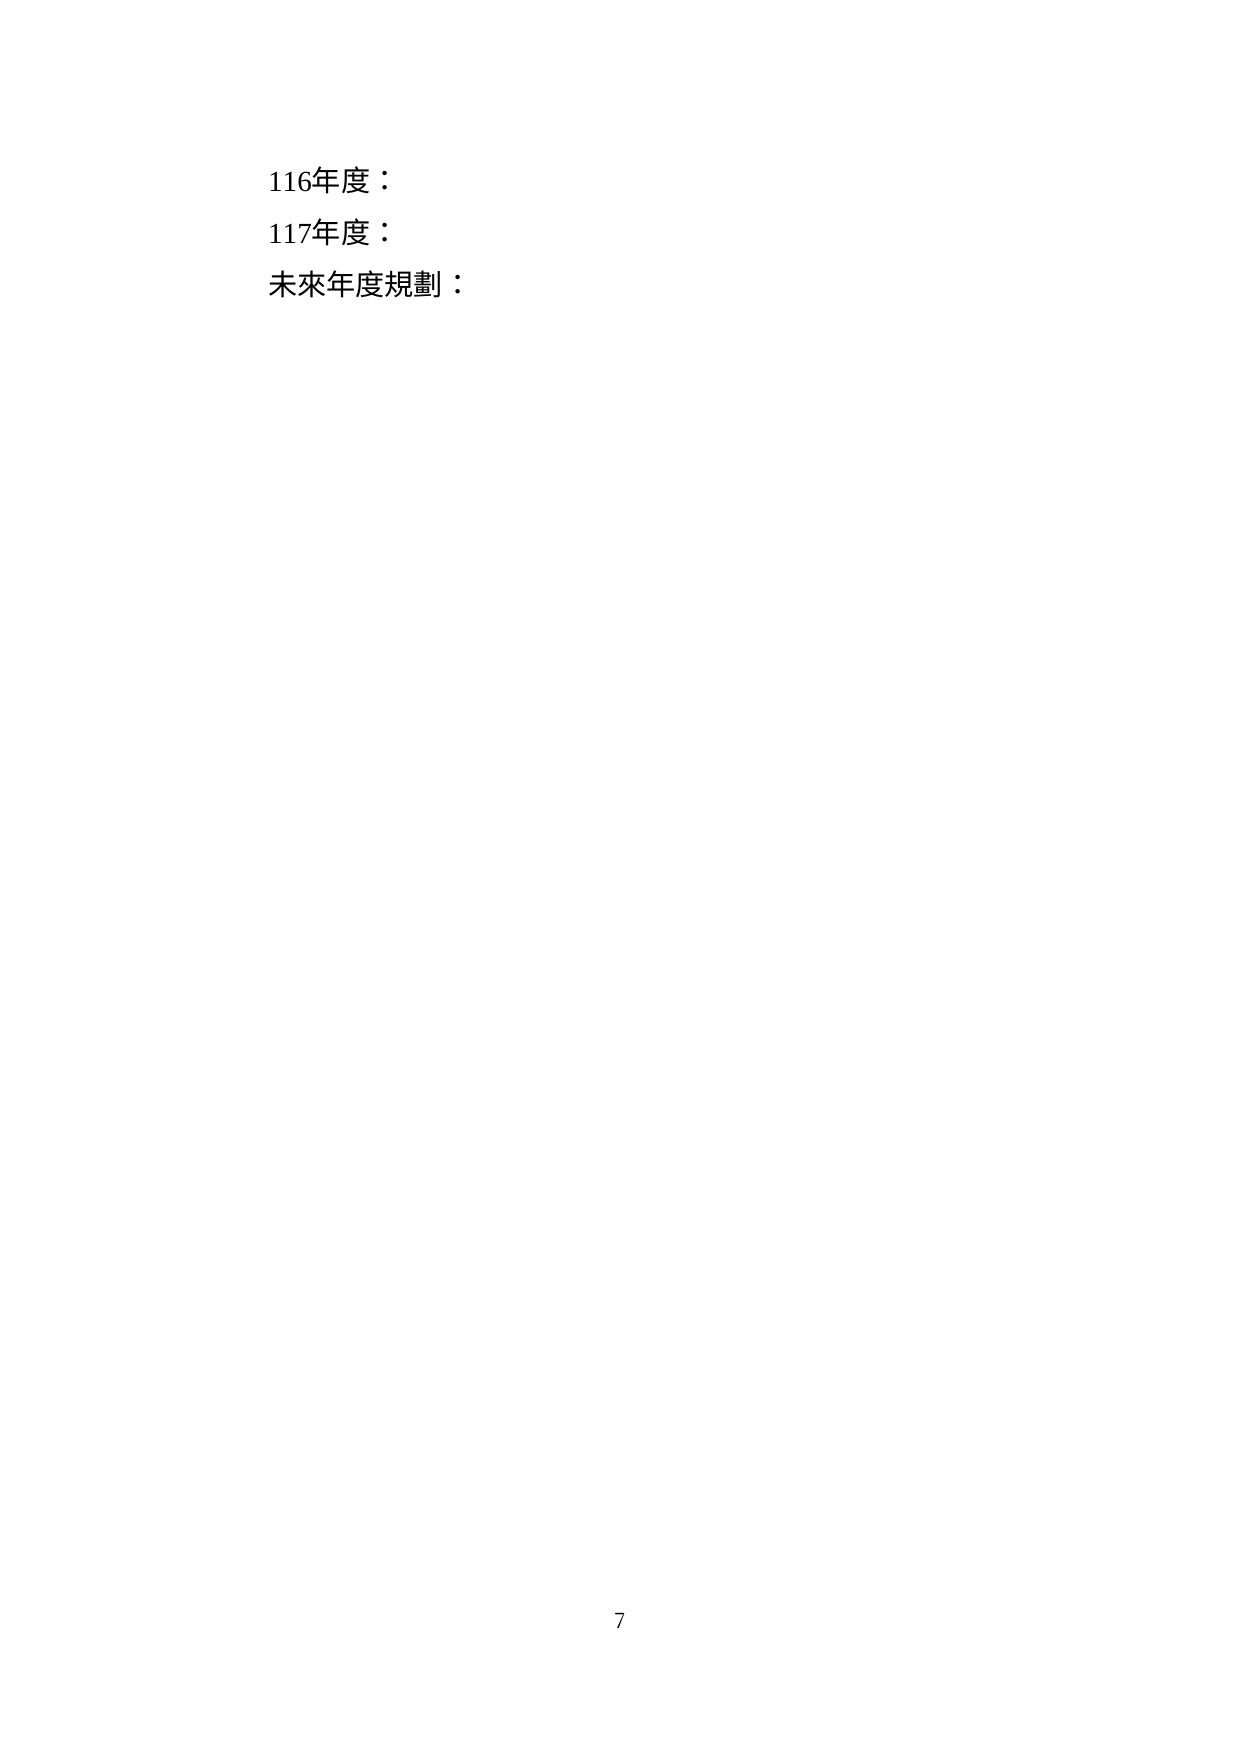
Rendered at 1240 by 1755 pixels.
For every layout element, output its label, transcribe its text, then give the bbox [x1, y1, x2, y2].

text 116年度： [268, 150, 1127, 202]
text 未來年度規劃： [268, 254, 1127, 306]
text 117年度： [268, 202, 1127, 254]
